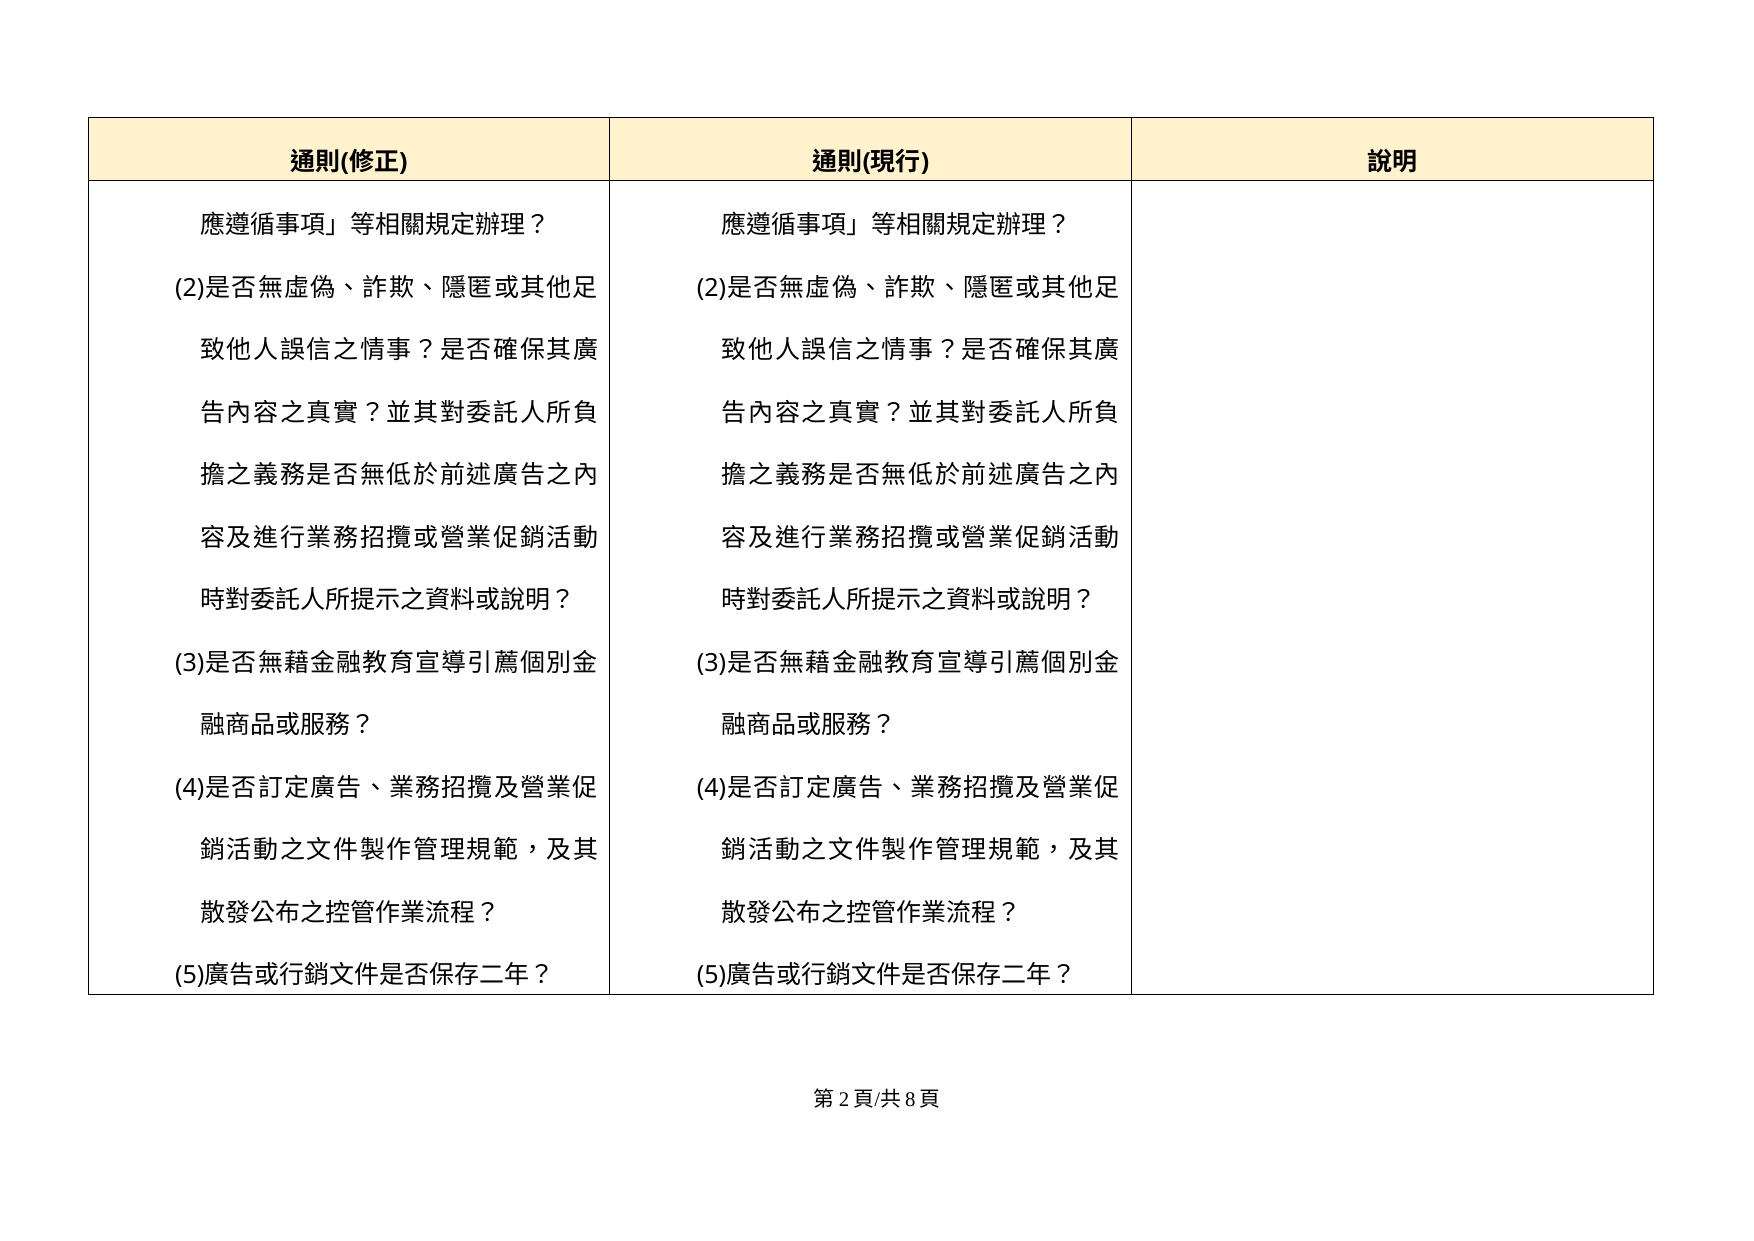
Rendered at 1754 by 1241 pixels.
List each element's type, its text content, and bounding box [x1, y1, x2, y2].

table_header 說明 [1132, 118, 1653, 180]
table_header 通則(現行) [610, 118, 1131, 180]
table_cell 應遵循事項」等相關規定辦理？ (2)是否無虛偽、詐欺、隱匿或其他足致他人誤信之情事？是否確保其廣告內容之真實？並其對委託人所負擔之義務是否無低於前述廣告之內容及進行業務招攬或營業促銷活動時對委託人所提示之資料或說明？ (3)是否無藉金融教育宣導引薦個別金融商品或服務？ (4)是否訂定廣告、業務招攬及營業促銷活動之文件製作管理規範，及其散發公布之控管作業流程？ (5)廣告或行銷文件是否保存二年？ [610, 181, 1131, 994]
table_cell 依「公文書橫式書寫數字使用原則」有關法規制訂採中文數字原則辦理，爰酌修文字。 由控制重點(四)之8移列至控制重點(四)之4；並依「信託業應負之義務及相關行為規範」第三十九條之一規定，增訂電子方式係包含網際網路、電話或自動櫃員機，修正本控制重點。 依據「信託業應負之義務及相關行為規範」第三十九條之一第一款，增訂本控制重點。 依據「信託業應負之義務及相關行為規範」第三十九條之一第二款，增訂本控制重點。 依據「信託業應負之義務及相關行為規範」第三十九條之一第三款，增訂本控制重點。 依據「信託業應負之義務及相關行為規範」第三十九條之一第四款，增訂本控制重點。 依據「信託業應負之義務及相關行為規範」第三十九條之一第五款，增訂本控制重點。 依據「信託業應負之義務及相關行為規範」第三十九條之一第六款，增訂本控制重點。 項次順延，以下同。 移列至控制重點(四)之4。 依據「信託業營運範圍受益權轉讓限制風險揭露及行銷訂約管理辦法」第二條第四項規定，增訂本控制重點。 [1132, 181, 1653, 994]
table_header 通則(修正) [89, 118, 609, 180]
table_cell 應遵循事項」等相關規定辦理？ (2)是否無虛偽、詐欺、隱匿或其他足致他人誤信之情事？是否確保其廣告內容之真實？並其對委託人所負擔之義務是否無低於前述廣告之內容及進行業務招攬或營業促銷活動時對委託人所提示之資料或說明？ (3)是否無藉金融教育宣導引薦個別金融商品或服務？ (4)是否訂定廣告、業務招攬及營業促銷活動之文件製作管理規範，及其散發公布之控管作業流程？ (5)廣告或行銷文件是否保存二年？ [89, 181, 609, 994]
